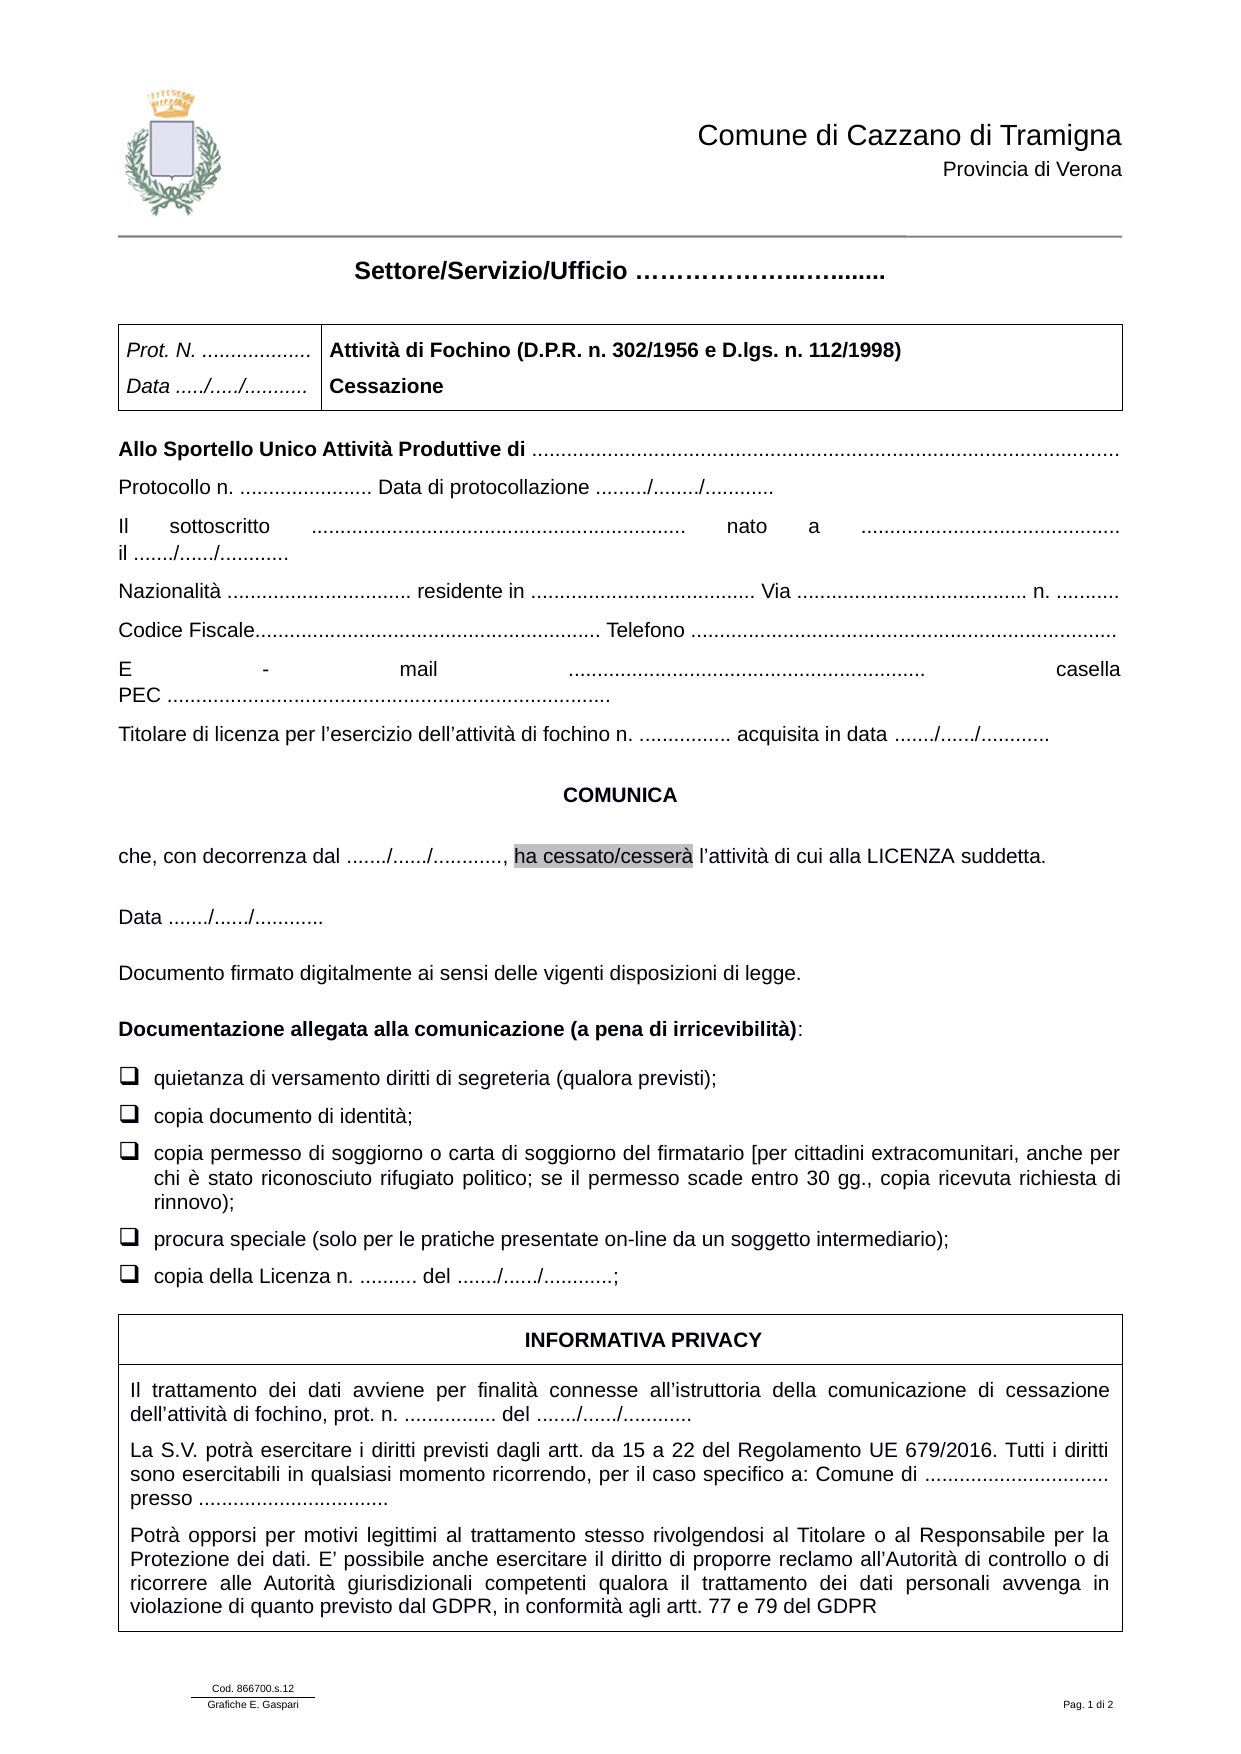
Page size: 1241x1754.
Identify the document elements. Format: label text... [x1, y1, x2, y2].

picture [122, 87, 224, 219]
list quietanza di versamento diritti di segreteria (qualora previsti); [118, 1066, 1122, 1091]
text Titolare di licenza per l’esercizio dell’attività di fochino n. ................ acquisita in data ......./....../............ [118, 722, 1122, 746]
table_cell Il trattamento dei dati avviene per finalità connesse all’istruttoria della comunicazione di cessazione dell’attività di fochino, prot. n. ................ del ......./....../............ La S.V. potrà esercitare i diritti previsti dagli artt. da 15 a 22 del Regolamento UE 679/2016. Tutti i diritti sono esercitabili in qualsiasi momento ricorrendo, per il caso specifico a: Comune di ................................ presso ................................. Potrà opporsi per motivi legittimi al trattamento stesso rivolgendosi al Titolare o al Responsabile per la Protezione dei dati. E’ possibile anche esercitare il diritto di proporre reclamo all’Autorità di controllo o di ricorrere alle Autorità giurisdizionali competenti qualora il trattamento dei dati personali avvenga in violazione di quanto previsto dal GDPR, in conformità agli artt. 77 e 79 del GDPR [119, 1365, 1122, 1631]
text Il sottoscritto ................................................................. nato a ............................................. il ......./....../............ [118, 514, 1122, 564]
subtitle copia della Licenza n. .......... del ......./....../............; [118, 1264, 1122, 1289]
text Provincia di Verona [224, 157, 1122, 181]
text Data ......./....../............ [118, 905, 1122, 929]
text Allo Sportello Unico Attività Produttive di [118, 436, 1122, 460]
text E - mail .............................................................. casella PEC ............................................................................. [118, 657, 1122, 707]
table_header Attività di Fochino (D.P.R. n. 302/1956 e D.lgs. n. 112/1998) Cessazione [322, 325, 1122, 410]
table_header Prot. N. ................... Data ...../...../........... [119, 325, 321, 410]
text Nazionalità ................................ residente in ....................................... Via ........................................ n. ........... [118, 579, 1122, 603]
text Documento firmato digitalmente ai sensi delle vigenti disposizioni di legge. [118, 961, 1122, 985]
text Documentazione allegata alla comunicazione (a pena di irricevibilità): [118, 1017, 1122, 1041]
text Codice Fiscale............................................................ Telefono .......................................................................... [118, 618, 1122, 642]
text Protocollo n. ....................... Data di protocollazione ........./......../............ [118, 475, 1122, 499]
list copia permesso di soggiorno o carta di soggiorno del firmatario [per cittadini extracomunitari, anche per chi è stato riconosciuto rifugiato politico; se il permesso scade entro 30 gg., copia ricevuta richiesta di rinnovo); [118, 1141, 1122, 1214]
list procura speciale (solo per le pratiche presentate on-line da un soggetto intermediario); [118, 1227, 1122, 1252]
text Settore/Servizio/Ufficio ………………...…........ [118, 256, 1122, 284]
table_header INFORMATIVA PRIVACY [119, 1315, 1122, 1364]
list copia documento di identità; [118, 1104, 1122, 1129]
text che, con decorrenza dal ......./....../............, ha cessato/cesserà l’attività di cui alla LICENZA suddetta. [118, 844, 1122, 868]
text COMUNICA [118, 783, 1122, 807]
text Comune di Cazzano di Tramigna [224, 118, 1122, 152]
